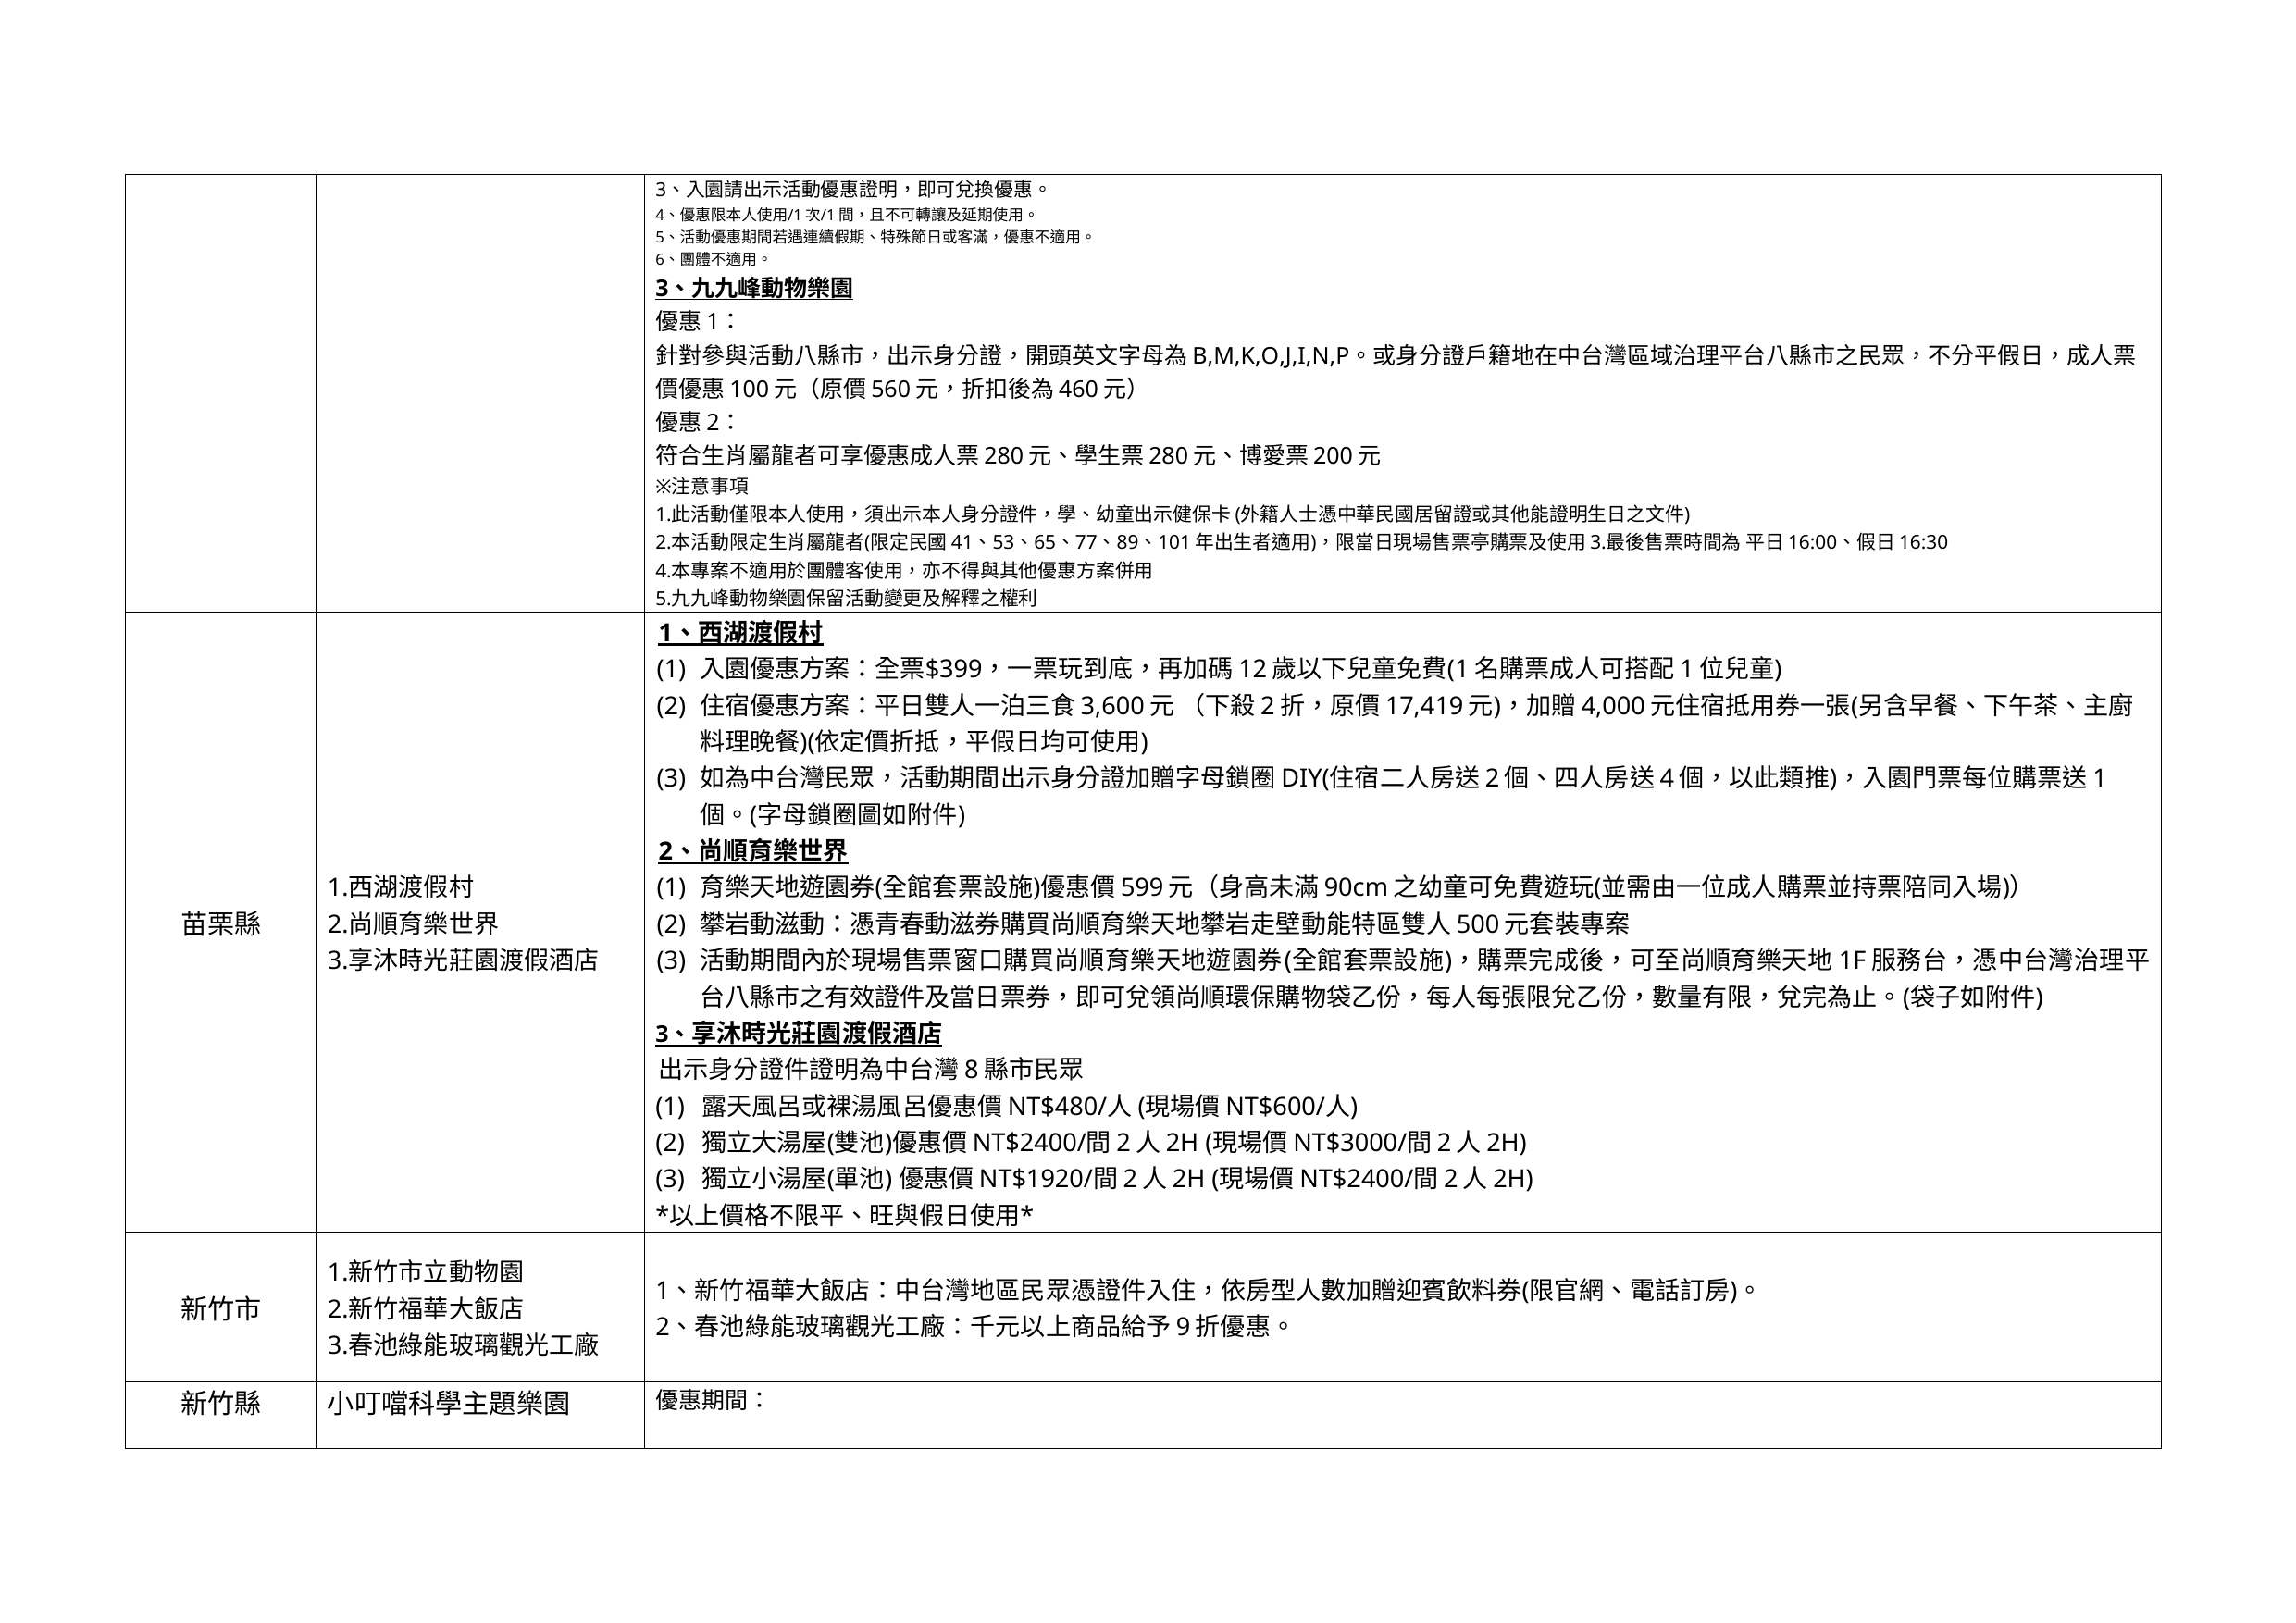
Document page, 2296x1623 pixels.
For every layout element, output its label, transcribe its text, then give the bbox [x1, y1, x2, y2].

table_cell 3、入園請出示活動優惠證明，即可兌換優惠。 4、優惠限本人使用/1次/1間，且不可轉讓及延期使用。 5、活動優惠期間若遇連續假期、特殊節日或客滿，優惠不適用。 6、團體不適用。 3、九九峰動物樂園 優惠1： 針對參與活動八縣市，出示身分證，開頭英文字母為B,M,K,O,J,I,N,P。或身分證戶籍地在中台灣區域治理平台八縣市之民眾，不分平假日，成人票價優惠100元（原價560元，折扣後為460元） 優惠2： 符合生肖屬龍者可享優惠成人票280元、學生票280元、博愛票200元 ※注意事項 1.此活動僅限本人使用，須出示本人身分證件，學、幼童出示健保卡 (外籍人士憑中華民國居留證或其他能證明生日之文件) 2.本活動限定生肖屬龍者(限定民國41、53、65、77、89、101年出生者適用)，限當日現場售票亭購票及使用3.最後售票時間為 平日16:00、假日16:30 4.本專案不適用於團體客使用，亦不得與其他優惠方案併用 5.九九峰動物樂園保留活動變更及解釋之權利 [645, 175, 2161, 612]
table_cell 1、新竹福華大飯店：中台灣地區民眾憑證件入住，依房型人數加贈迎賓飲料券(限官網、電話訂房)。 2、春池綠能玻璃觀光工廠：千元以上商品給予9折優惠。 [645, 1233, 2161, 1381]
table_cell 苗栗縣 [126, 613, 316, 1232]
table_cell [126, 175, 316, 612]
table_cell 小叮噹科學主題樂園 [317, 1382, 644, 1448]
table_cell 1.新竹市立動物園 2.新竹福華大飯店 3.春池綠能玻璃觀光工廠 [317, 1233, 644, 1381]
table_cell 優惠期間： 113年7月1日(一)至113年8月31日(六)止。 1.7月壽星本人於優惠活動期間113年7月1日(一)至7月31日(三)止，需攜帶身分證或有照之健保卡至售票口核驗無誤後，享免費入園。(大人身分證/孩童健保卡) 2. 8月壽星本人於優惠活動期間113年8月1日(四)至8月31日(六)止，需攜帶身分證或有照之健保卡至售票口核驗無誤後，享免費入園。(大人身分證/孩童健保卡) 2.隨行家人、朋友依現場公告售票票價，購票入園。 3.使用壽星優惠活動，請於入園前，至售票口主動告知使用壽星優惠方案並出示證件享優惠，購票入園後恕不辦理退換票。 4.團體、遊覽車恕不適用。 5.本活動恕不得與園區其他優惠合併使用。 6.本園區保有活動說明、修改與終止之權利。 [645, 1382, 2161, 1448]
table_cell 新竹市 [126, 1233, 316, 1381]
table_cell [317, 175, 644, 612]
table_cell 1、西湖渡假村 入園優惠方案：全票$399，一票玩到底，再加碼12歲以下兒童免費(1名購票成人可搭配1位兒童) 住宿優惠方案：平日雙人一泊三食3,600元 （下殺2折，原價17,419元)，加贈4,000元住宿抵用券一張(另含早餐、下午茶、主廚料理晚餐)(依定價折抵，平假日均可使用) 如為中台灣民眾，活動期間出示身分證加贈字母鎖圈DIY(住宿二人房送2個、四人房送4個，以此類推)，入園門票每位購票送1個。(字母鎖圈圖如附件) 2、尚順育樂世界 育樂天地遊園券(全館套票設施)優惠價599元（身高未滿90cm之幼童可免費遊玩(並需由一位成人購票並持票陪同入場)） 攀岩動滋動：憑青春動滋券購買尚順育樂天地攀岩走壁動能特區雙人500元套裝專案 活動期間內於現場售票窗口購買尚順育樂天地遊園券(全館套票設施)，購票完成後，可至尚順育樂天地1F服務台，憑中台灣治理平台八縣市之有效證件及當日票券，即可兌領尚順環保購物袋乙份，每人每張限兌乙份，數量有限，兌完為止。(袋子如附件) 3、享沐時光莊園渡假酒店 出示身分證件證明為中台灣8縣市民眾 露天風呂或裸湯風呂優惠價NT$480/人 (現場價NT$600/人) 獨立大湯屋(雙池)優惠價NT$2400/間2人2H (現場價NT$3000/間2人2H) 獨立小湯屋(單池) 優惠價NT$1920/間2人2H (現場價NT$2400/間2人2H) *以上價格不限平、旺與假日使用* [645, 613, 2161, 1232]
table_cell 新竹縣 [126, 1382, 316, 1448]
table_cell 1.西湖渡假村 2.尚順育樂世界 3.享沐時光莊園渡假酒店 [317, 613, 644, 1232]
